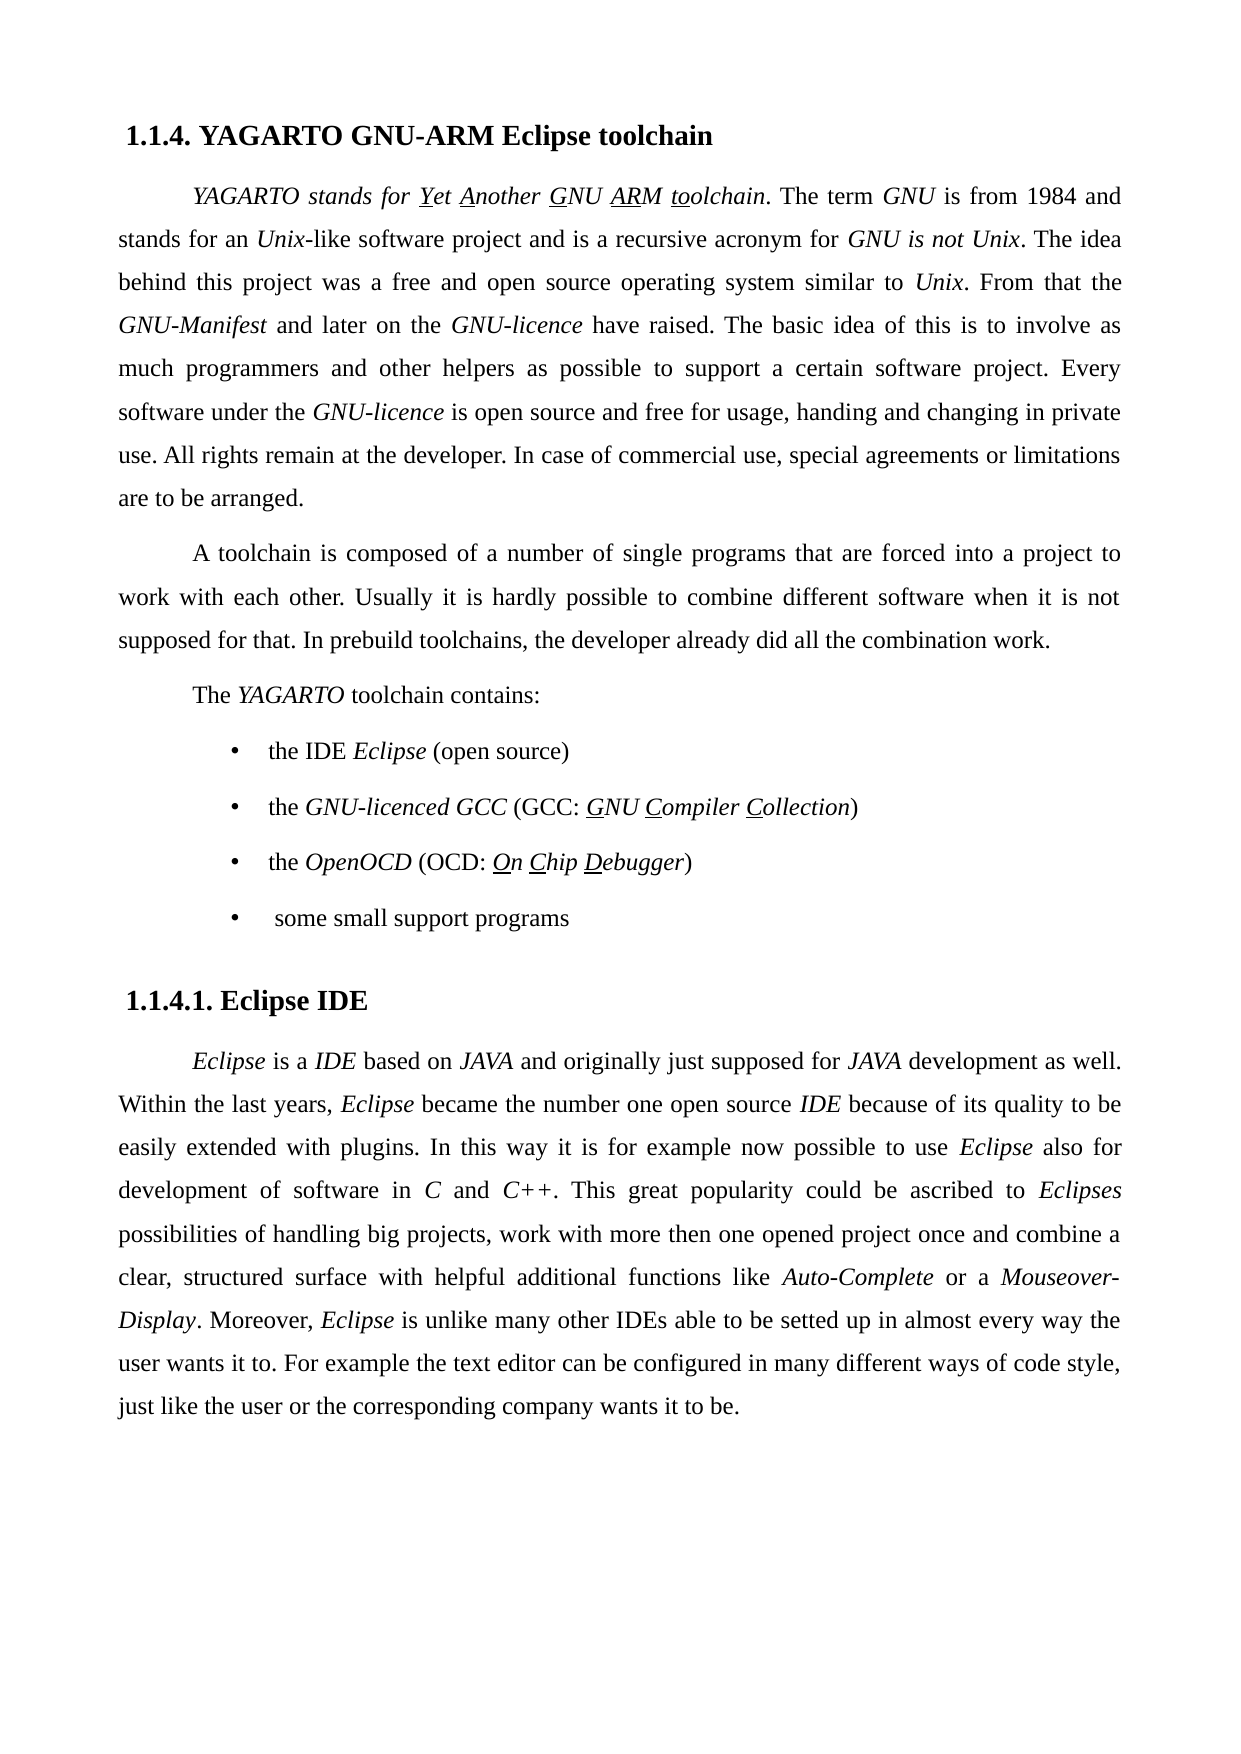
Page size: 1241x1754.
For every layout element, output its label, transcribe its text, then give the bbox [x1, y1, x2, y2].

text Eclipse is a IDE based on JAVA and originally just supposed for JAVA development as well. Within the last years, Eclipse became the number one open source IDE because of its quality to be easily extended with plugins. In this way it is for example now possible to use Eclipse also for development of software in C and C++. This great popularity could be ascribed to Eclipses possibilities of handling big projects, work with more then one opened project once and combine a clear, structured surface with helpful additional functions like Auto-Complete or a Mouseover-Display. Moreover, Eclipse is unlike many other IDEs able to be setted up in almost every way the user wants it to. For example the text editor can be configured in many different ways of code style, just like the user or the corresponding company wants it to be. [118, 1046, 1122, 1420]
list some small support programs [231, 903, 1122, 932]
text The YAGARTO toolchain contains: [118, 680, 1122, 709]
list the OpenOCD (OCD: On Chip Debugger) [231, 847, 1122, 876]
list the GNU-licenced GCC (GCC: GNU Compiler Collection) [231, 792, 1122, 820]
subtitle YAGARTO GNU-ARM Eclipse toolchain [118, 118, 1122, 152]
subtitle Eclipse IDE [118, 983, 1122, 1017]
text A toolchain is composed of a number of single programs that are forced into a project to work with each other. Usually it is hardly possible to combine different software when it is not supposed for that. In prebuild toolchains, the developer already did all the combination work. [118, 538, 1122, 653]
list the IDE Eclipse (open source) [231, 736, 1122, 765]
text YAGARTO stands for Yet Another GNU ARM toolchain. The term GNU is from 1984 and stands for an Unix-like software project and is a recursive acronym for GNU is not Unix. The idea behind this project was a free and open source operating system similar to Unix. From that the GNU-Manifest and later on the GNU-licence have raised. The basic idea of this is to involve as much programmers and other helpers as possible to support a certain software project. Every software under the GNU-licence is open source and free for usage, handing and changing in private use. All rights remain at the developer. In case of commercial use, special agreements or limitations are to be arranged. [118, 181, 1122, 512]
